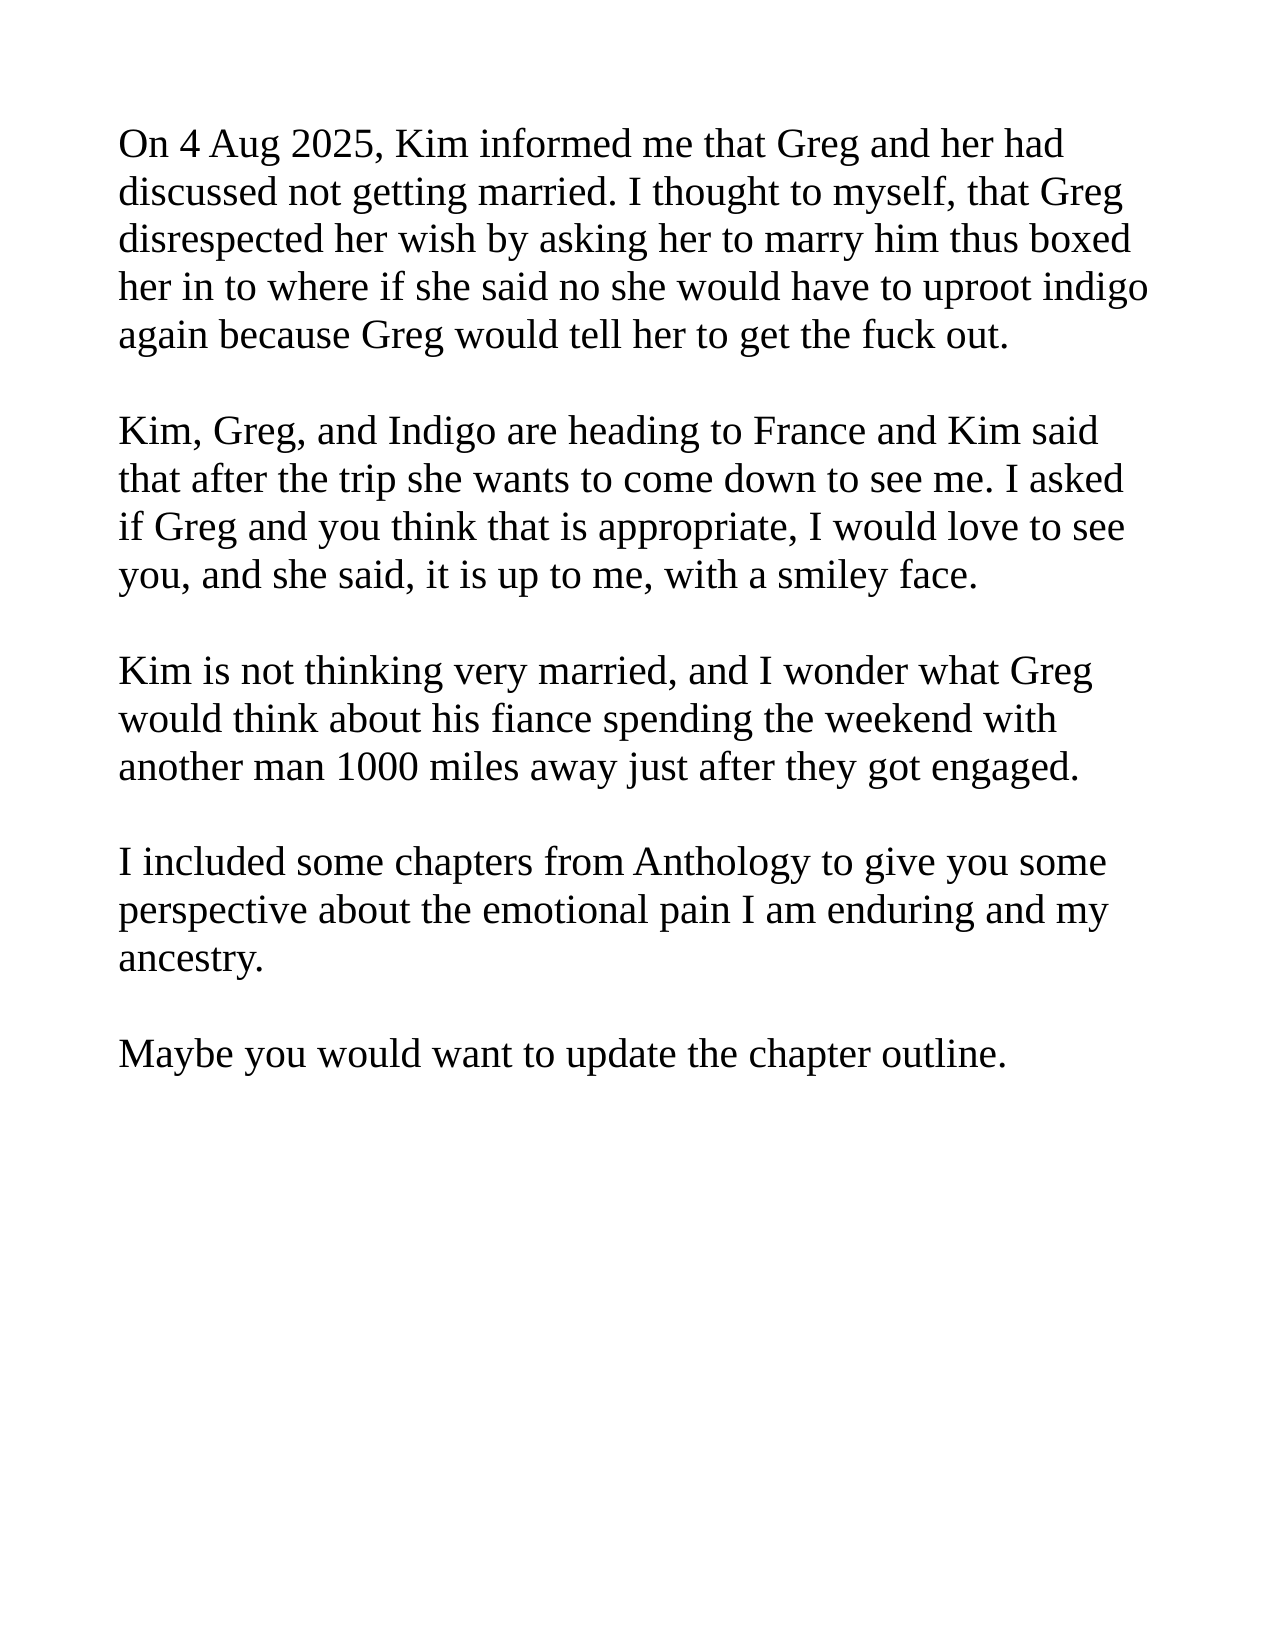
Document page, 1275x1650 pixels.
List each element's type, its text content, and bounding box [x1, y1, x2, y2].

text On 4 Aug 2025, Kim informed me that Greg and her had discussed not getting married. I thought to myself, that Greg disrespected her wish by asking her to marry him thus boxed her in to where if she said no she would have to uproot indigo again because Greg would tell her to get the fuck out. [118, 118, 1157, 358]
text Kim is not thinking very married, and I wonder what Greg would think about his fiance spending the weekend with another man 1000 miles away just after they got engaged. [118, 645, 1157, 789]
text I included some chapters from Anthology to give you some perspective about the emotional pain I am enduring and my ancestry. [118, 837, 1157, 981]
text Kim, Greg, and Indigo are heading to France and Kim said that after the trip she wants to come down to see me. I asked if Greg and you think that is appropriate, I would love to see you, and she said, it is up to me, with a smiley face. [118, 406, 1157, 597]
text Maybe you would want to update the chapter outline. [118, 1028, 1157, 1076]
